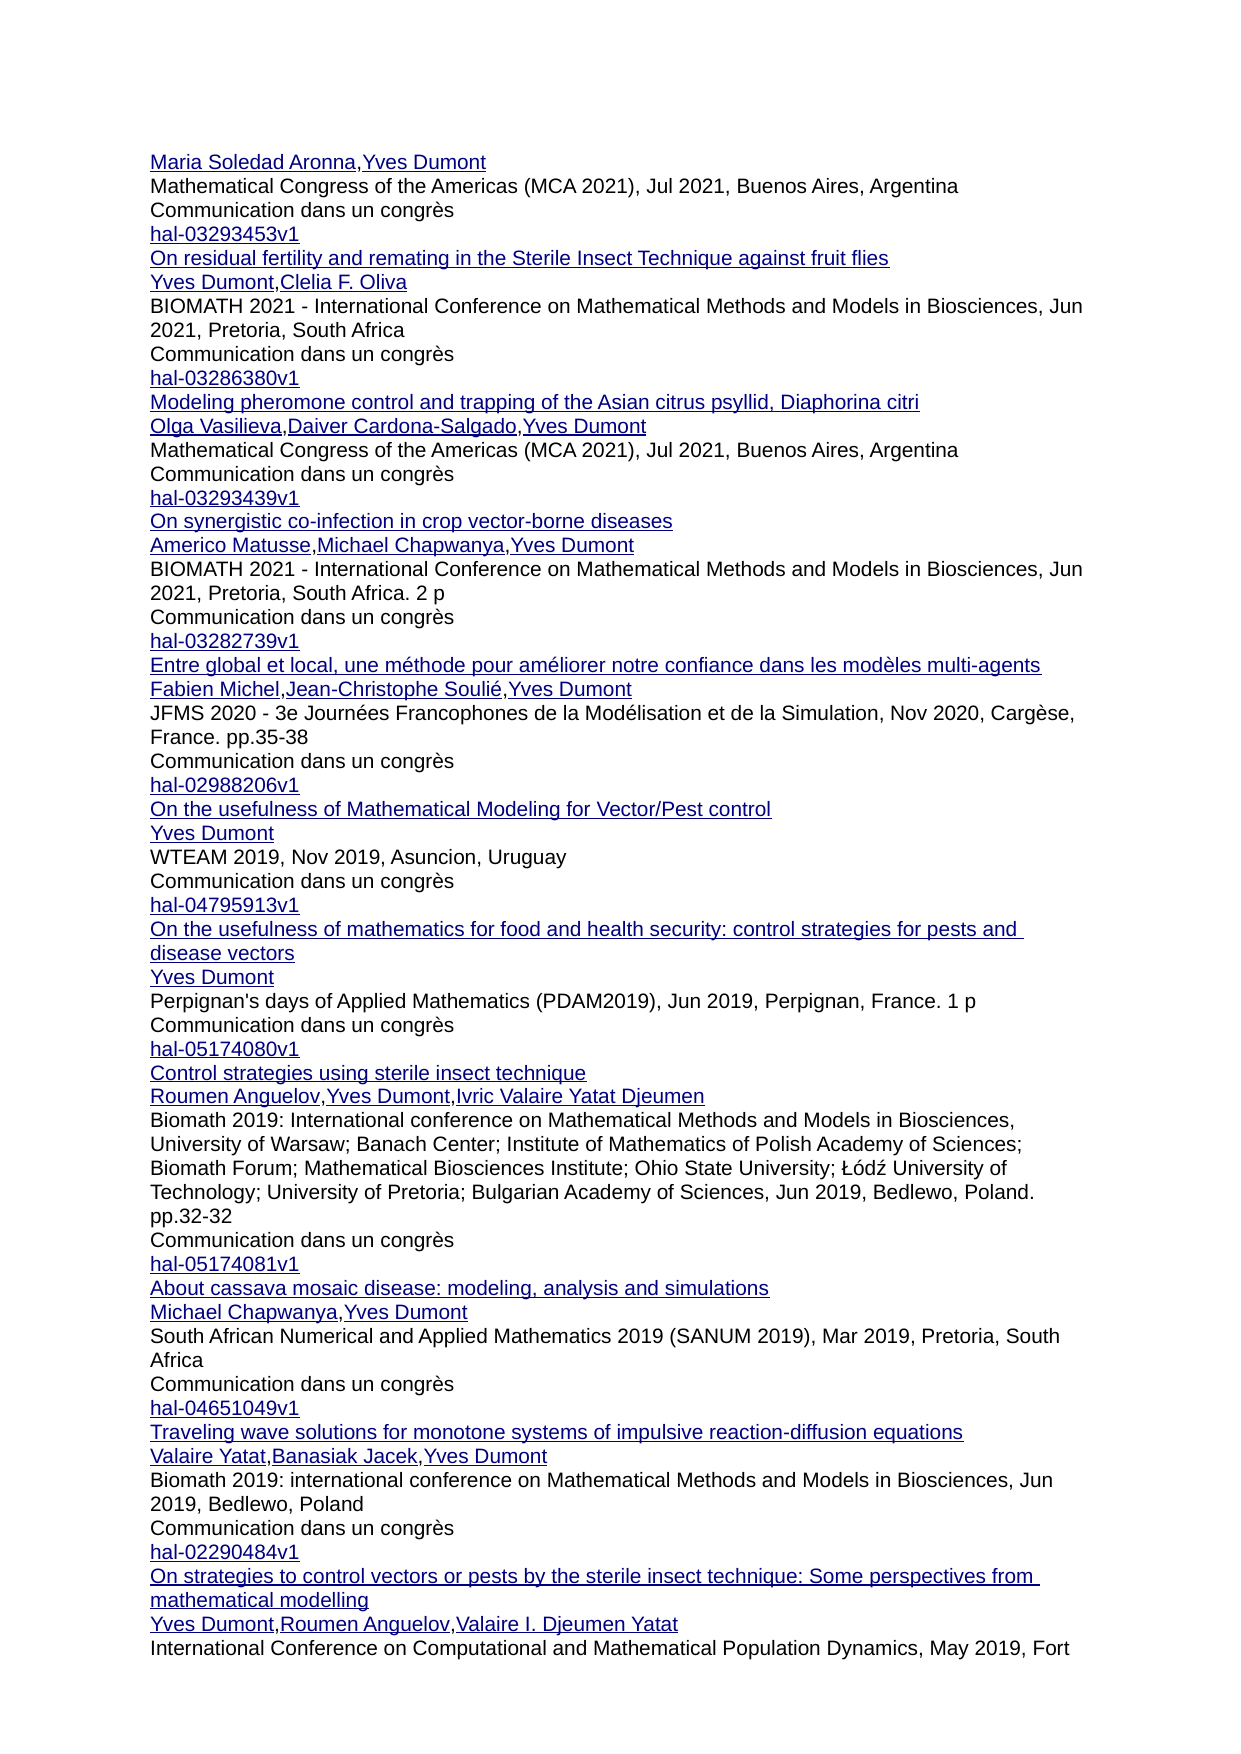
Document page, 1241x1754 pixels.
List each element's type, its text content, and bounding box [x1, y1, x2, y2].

table_cell Modeling pheromone control and trapping of the Asian citrus psyllid, Diaphorina citri Olga Vasilieva,Daiver Cardona-Salgado,Yves Dumont Mathematical Congress of the Americas (MCA 2021), Jul 2021, Buenos Aires, Argentina Communication dans un congrès hal-03293439v1 [150, 390, 1090, 509]
table_cell Entre global et local, une méthode pour améliorer notre confiance dans les modèles multi-agents Fabien Michel,Jean-Christophe Soulié,Yves Dumont JFMS 2020 - 3e Journées Francophones de la Modélisation et de la Simulation, Nov 2020, Cargèse, France. pp.35-38 Communication dans un congrès hal-02988206v1 [150, 653, 1090, 797]
table_cell On the usefulness of Mathematical Modeling for Vector/Pest control Yves Dumont WTEAM 2019, Nov 2019, Asuncion, Uruguay Communication dans un congrès hal-04795913v1 [150, 797, 1090, 917]
table_cell On residual fertility and remating in the Sterile Insect Technique against fruit flies Yves Dumont,Clelia F. Oliva BIOMATH 2021 - International Conference on Mathematical Methods and Models in Biosciences, Jun 2021, Pretoria, South Africa Communication dans un congrès hal-03286380v1 [150, 246, 1090, 389]
table_cell Traveling wave solutions for monotone systems of impulsive reaction-diffusion equations Valaire Yatat,Banasiak Jacek,Yves Dumont Biomath 2019: international conference on Mathematical Methods and Models in Biosciences, Jun 2019, Bedlewo, Poland Communication dans un congrès hal-02290484v1 [150, 1420, 1090, 1563]
table_cell Control strategies using sterile insect technique Roumen Anguelov,Yves Dumont,Ivric Valaire Yatat Djeumen Biomath 2019: International conference on Mathematical Methods and Models in Biosciences, University of Warsaw; Banach Center; Institute of Mathematics of Polish Academy of Sciences; Biomath Forum; Mathematical Biosciences Institute; Ohio State University; Łódź University of Technology; University of Pretoria; Bulgarian Academy of Sciences, Jun 2019, Bedlewo, Poland. pp.32-32 Communication dans un congrès hal-05174081v1 [150, 1060, 1090, 1276]
table_cell Maria Soledad Aronna,Yves Dumont Mathematical Congress of the Americas (MCA 2021), Jul 2021, Buenos Aires, Argentina Communication dans un congrès hal-03293453v1 [150, 150, 1090, 246]
table_cell On synergistic co-infection in crop vector-borne diseases Americo Matusse,Michael Chapwanya,Yves Dumont BIOMATH 2021 - International Conference on Mathematical Methods and Models in Biosciences, Jun 2021, Pretoria, South Africa. 2 p Communication dans un congrès hal-03282739v1 [150, 509, 1090, 653]
table_cell On the usefulness of mathematics for food and health security: control strategies for pests and disease vectors Yves Dumont Perpignan's days of Applied Mathematics (PDAM2019), Jun 2019, Perpignan, France. 1 p Communication dans un congrès hal-05174080v1 [150, 917, 1090, 1060]
table_cell On strategies to control vectors or pests by the sterile insect technique: Some perspectives from mathematical modelling Yves Dumont,Roumen Anguelov,Valaire I. Djeumen Yatat International Conference on Computational and Mathematical Population Dynamics, May 2019, Fort [150, 1564, 1090, 1659]
table_cell About cassava mosaic disease: modeling, analysis and simulations Michael Chapwanya,Yves Dumont South African Numerical and Applied Mathematics 2019 (SANUM 2019), Mar 2019, Pretoria, South Africa Communication dans un congrès hal-04651049v1 [150, 1276, 1090, 1420]
